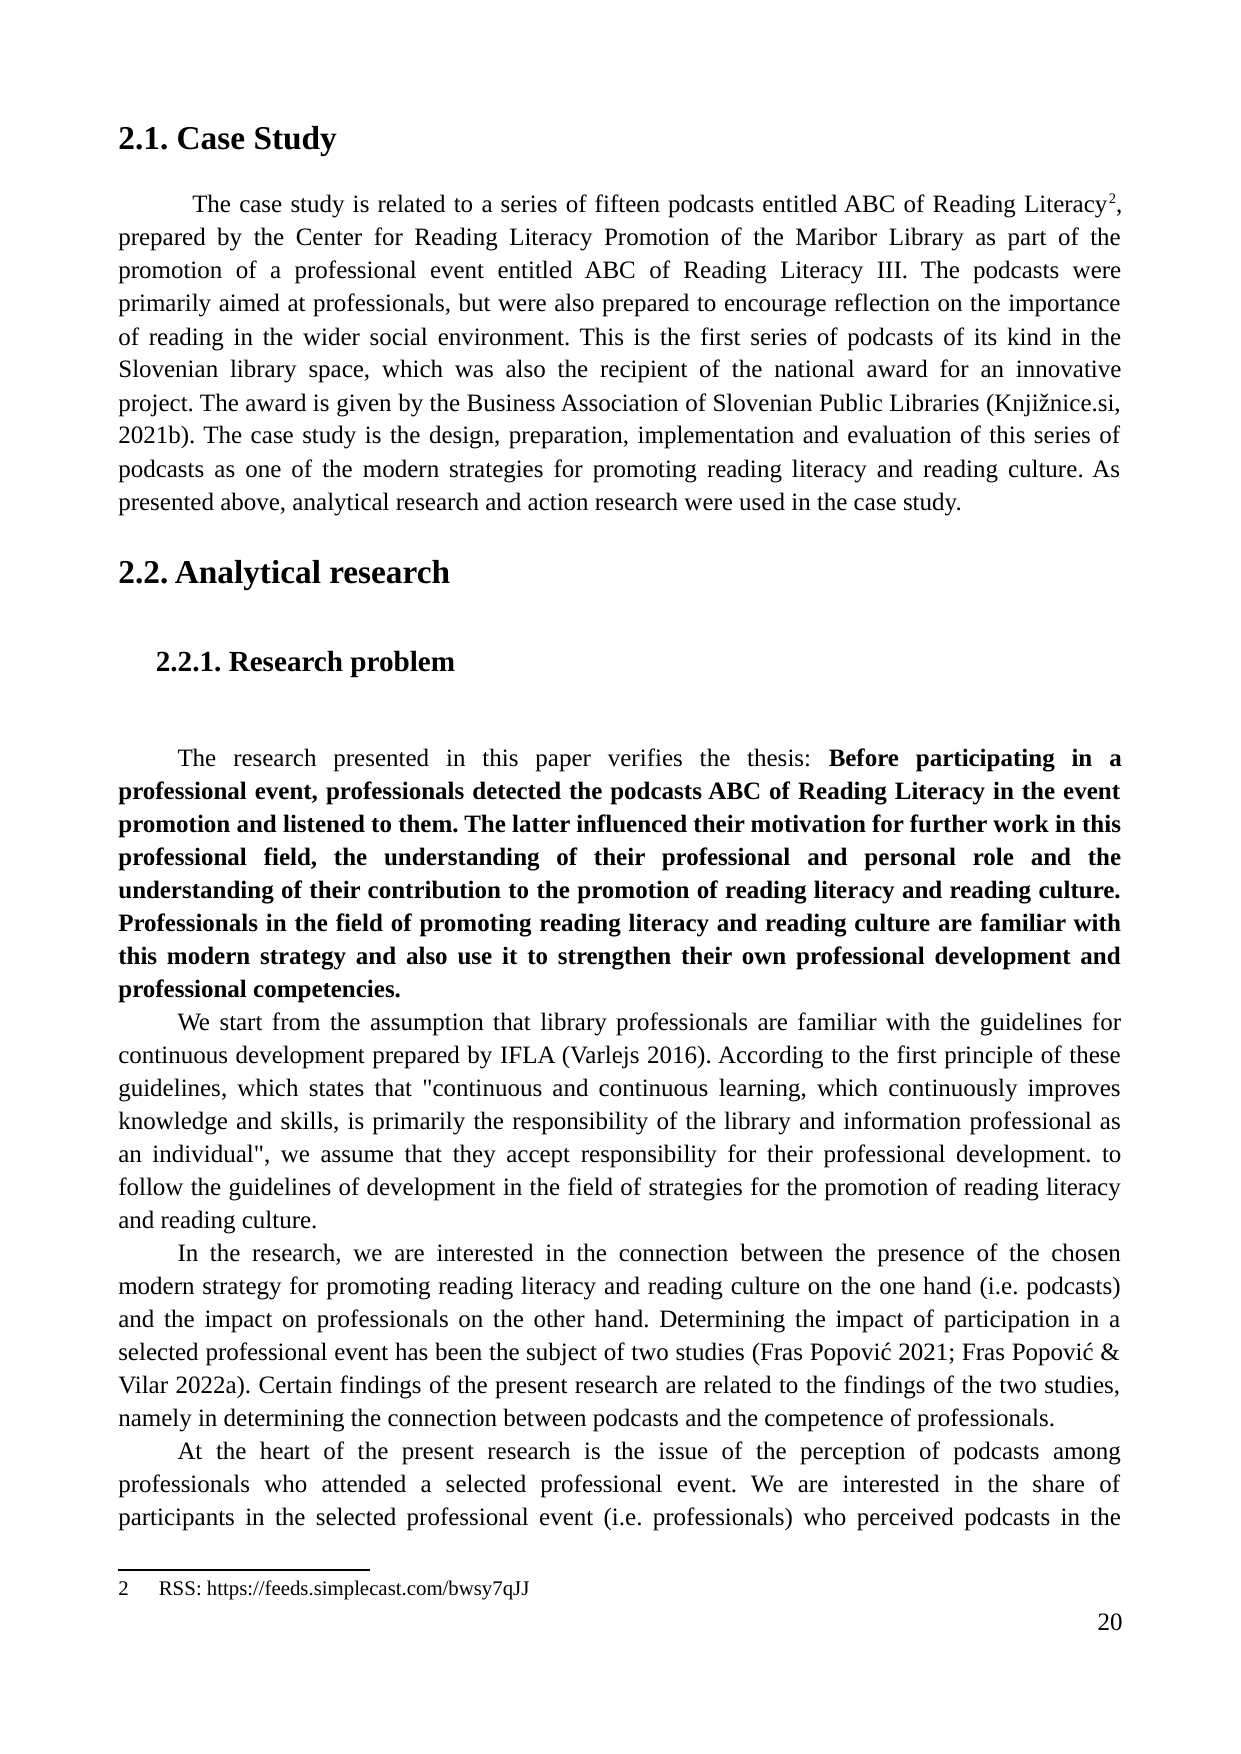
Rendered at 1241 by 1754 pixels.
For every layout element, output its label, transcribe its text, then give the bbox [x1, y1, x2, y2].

text We start from the assumption that library professionals are familiar with the guidelines for continuous development prepared by IFLA (Varlejs 2016). According to the first principle of these guidelines, which states that "continuous and continuous learning, which continuously improves knowledge and skills, is primarily the responsibility of the library and information professional as an individual", we assume that they accept responsibility for their professional development. to follow the guidelines of development in the field of strategies for the promotion of reading literacy and reading culture. [118, 1007, 1122, 1234]
text The case study is related to a series of fifteen podcasts entitled ABC of Reading Literacy, prepared by the Center for Reading Literacy Promotion of the Maribor Library as part of the promotion of a professional event entitled ABC of Reading Literacy III. The podcasts were primarily aimed at professionals, but were also prepared to encourage reflection on the importance of reading in the wider social environment. This is the first series of podcasts of its kind in the Slovenian library space, which was also the recipient of the national award for an innovative project. The award is given by the Business Association of Slovenian Public Libraries (Knjižnice.si, 2021b). The case study is the design, preparation, implementation and evaluation of this series of podcasts as one of the modern strategies for promoting reading literacy and reading culture. As presented above, analytical research and action research were used in the case study. [118, 189, 1122, 515]
text RSS: https://feeds.simplecast.com/bwsy7qJJ [118, 1576, 1122, 1600]
subtitle 2.2. Analytical research [118, 553, 1122, 591]
text In the research, we are interested in the connection between the presence of the chosen modern strategy for promoting reading literacy and reading culture on the one hand (i.e. podcasts) and the impact on professionals on the other hand. Determining the impact of participation in a selected professional event has been the subject of two studies (Fras Popović 2021; Fras Popović & Vilar 2022a). Certain findings of the present research are related to the findings of the two studies, namely in determining the connection between podcasts and the competence of professionals. [118, 1238, 1122, 1432]
text At the heart of the present research is the issue of the perception of podcasts among professionals who attended a selected professional event. We are interested in the share of participants in the selected professional event (i.e. professionals) who perceived podcasts in the [118, 1436, 1122, 1531]
text The research presented in this paper verifies the thesis: Before participating in a professional event, professionals detected the podcasts ABC of Reading Literacy in the event promotion and listened to them. The latter influenced their motivation for further work in this professional field, the understanding of their professional and personal role and the understanding of their contribution to the promotion of reading literacy and reading culture. Professionals in the field of promoting reading literacy and reading culture are familiar with this modern strategy and also use it to strengthen their own professional development and professional competencies. [118, 743, 1122, 1003]
subtitle 2.1. Case Study [118, 118, 1122, 156]
subtitle 2.2.1. Research problem [156, 644, 1122, 677]
